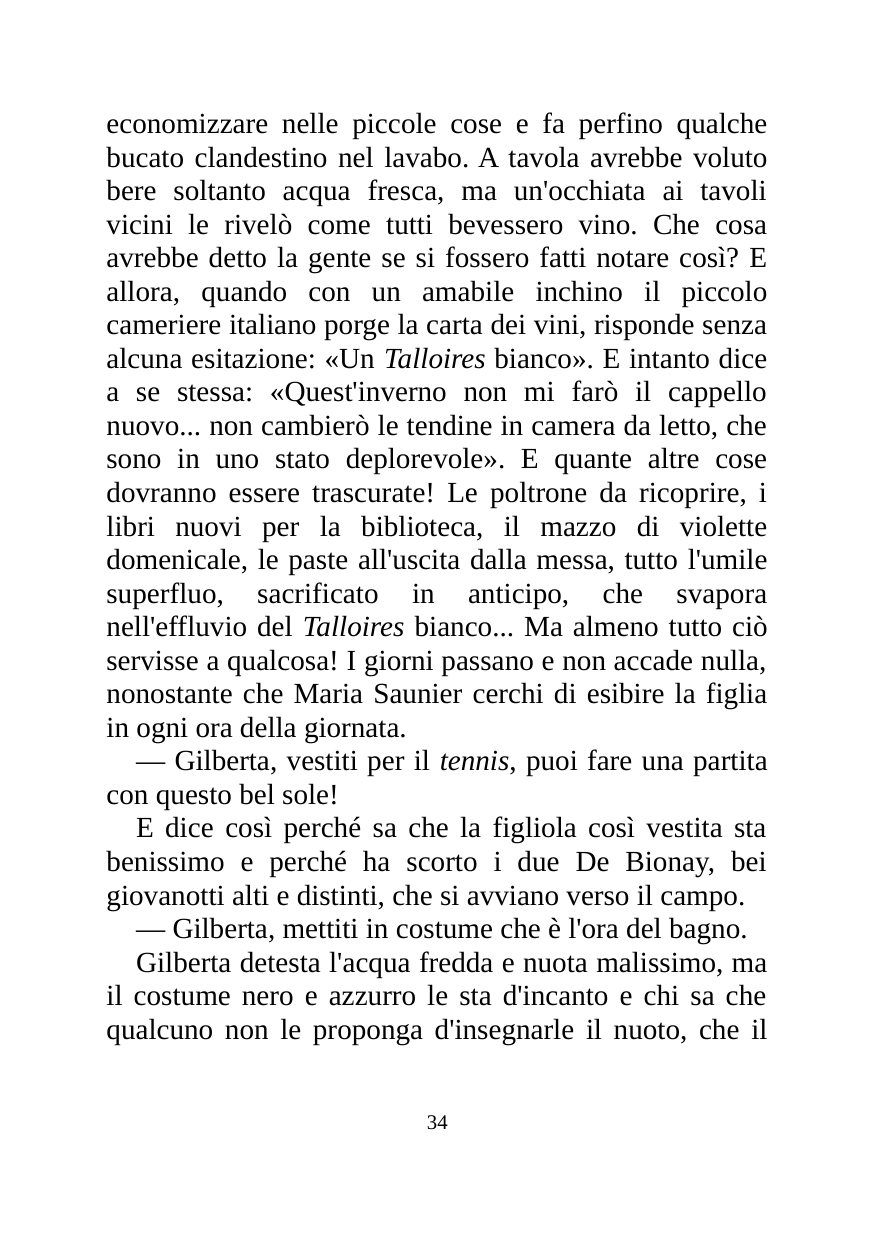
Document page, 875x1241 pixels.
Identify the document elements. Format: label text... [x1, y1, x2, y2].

text — Gilberta, mettiti in costume che è l'ora del bagno. [106, 911, 768, 945]
text economizzare nelle piccole cose e fa perfino qualche bucato clandestino nel lavabo. A tavola avrebbe voluto bere soltanto acqua fresca, ma un'occhiata ai tavoli vicini le rivelò come tutti bevessero vino. Che cosa avrebbe detto la gente se si fossero fatti notare così? E allora, quando con un amabile inchino il piccolo cameriere italiano porge la carta dei vini, risponde senza alcuna esitazione: «Un Talloires bianco». E intanto dice a se stessa: «Quest'inverno non mi farò il cappello nuovo... non cambierò le tendine in camera da letto, che sono in uno stato deplorevole». E quante altre cose dovranno essere trascurate! Le poltrone da ricoprire, i libri nuovi per la biblioteca, il mazzo di violette domenicale, le paste all'uscita dalla messa, tutto l'umile superfluo, sacrificato in anticipo, che svapora nell'effluvio del Talloires bianco... Ma almeno tutto ciò servisse a qualcosa! I giorni passano e non accade nulla, nonostante che Maria Saunier cerchi di esibire la figlia in ogni ora della giornata. [106, 106, 768, 743]
text — Gilberta, vestiti per il tennis, puoi fare una partita con questo bel sole! [106, 743, 768, 811]
text Gilberta detesta l'acqua fredda e nuota malissimo, ma il costume nero e azzurro le sta d'incanto e chi sa che qualcuno non le proponga d'insegnarle il nuoto, che il [106, 945, 768, 1045]
text E dice così perché sa che la figliola così vestita sta benissimo e perché ha scorto i due De Bionay, bei giovanotti alti e distinti, che si avviano verso il campo. [106, 811, 768, 911]
